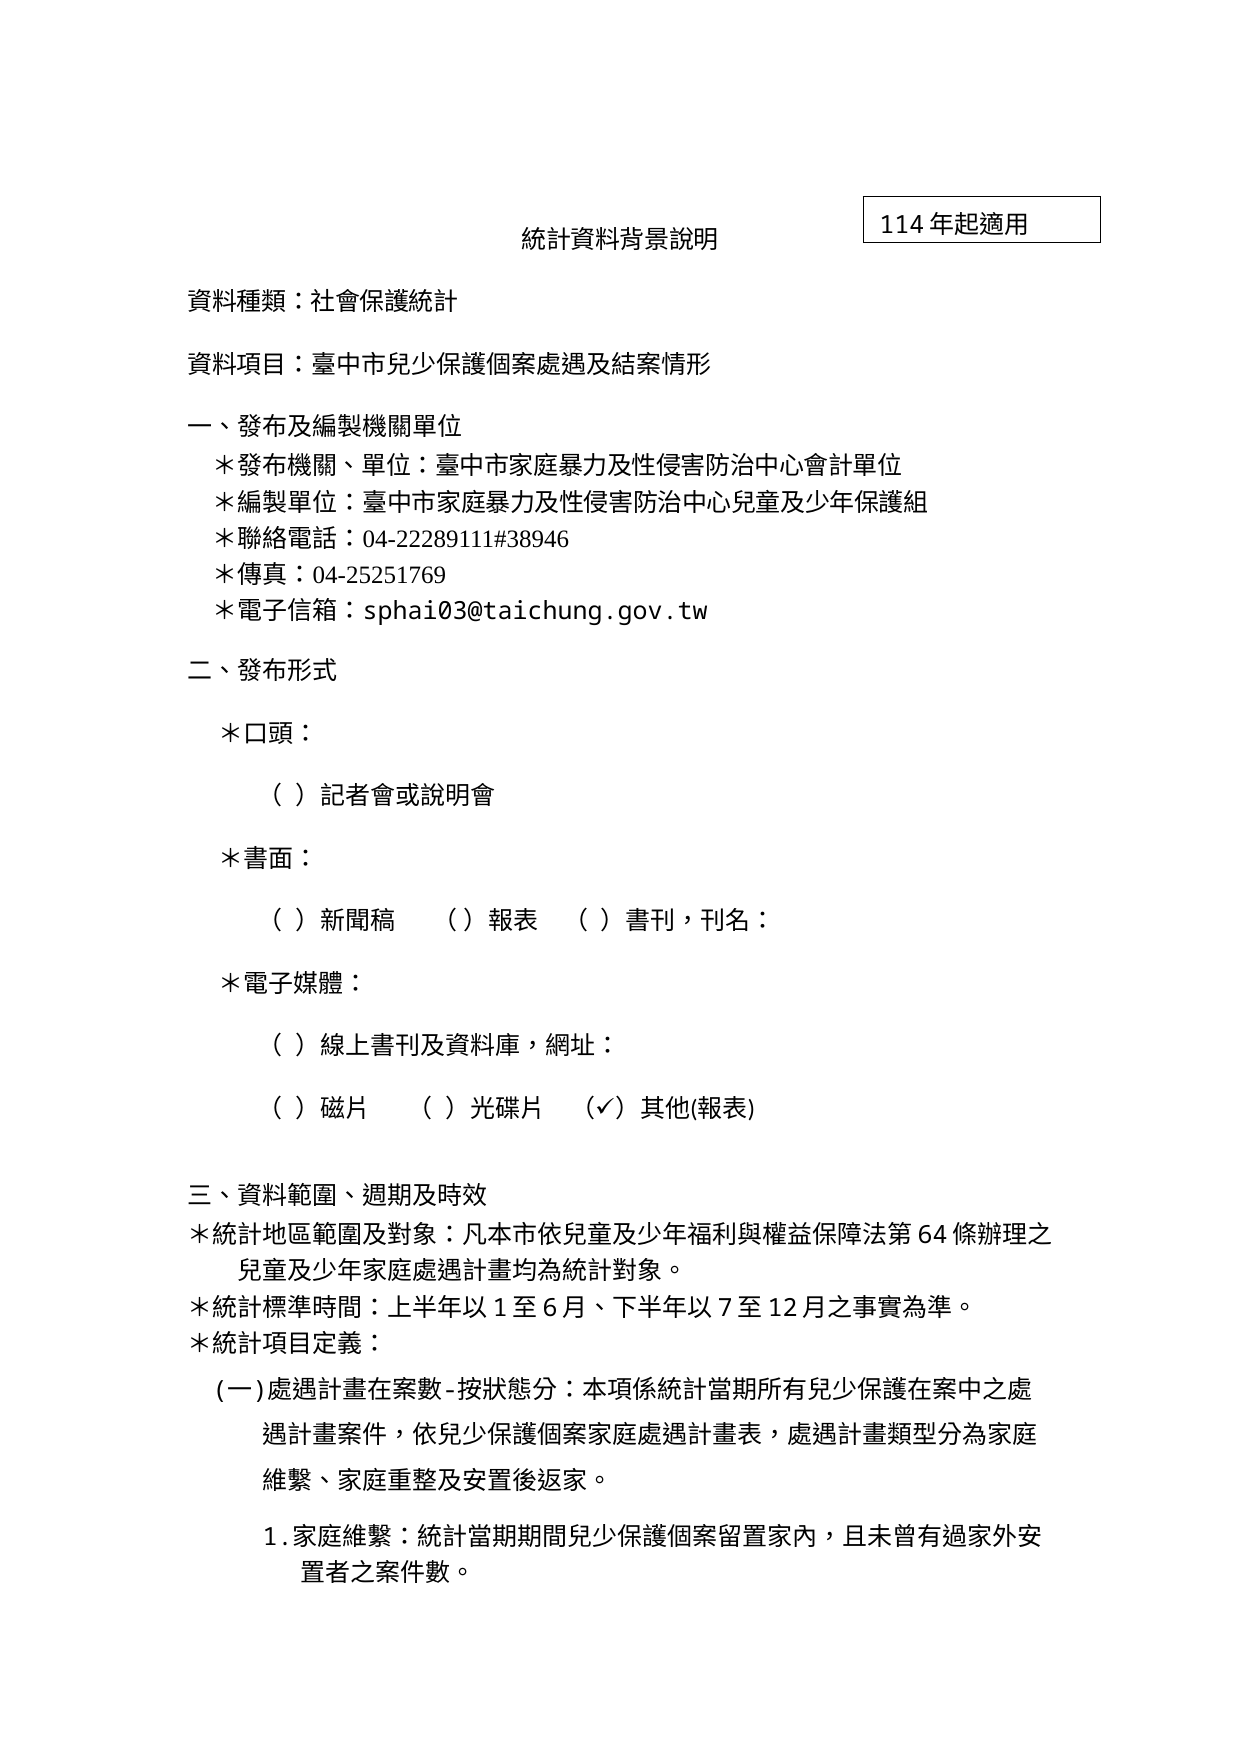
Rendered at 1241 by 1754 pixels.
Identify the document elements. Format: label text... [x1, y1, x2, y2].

text 統計資料背景說明 [187, 196, 1053, 258]
text 資料項目：臺中市兒少保護個案處遇及結案情形 [187, 321, 1053, 383]
text ＊統計標準時間：上半年以1至6月、下半年以7至12月之事實為準。 [187, 1287, 1053, 1323]
text 1.家庭維繫：統計當期期間兒少保護個案留置家內，且未曾有過家外安置者之案件數。 [262, 1516, 1053, 1588]
text 二、發布形式 [187, 627, 1053, 689]
text ＊書面： [218, 814, 1053, 877]
text ＊口頭： [218, 689, 1053, 752]
text ＊發布機關、單位：臺中市家庭暴力及性侵害防治中心會計單位 [212, 446, 1053, 482]
text （ ）記者會或說明會 [257, 752, 1087, 814]
text (一)處遇計畫在案數-按狀態分：本項係統計當期所有兒少保護在案中之處遇計畫案件，依兒少保護個案家庭處遇計畫表，處遇計畫類型分為家庭維繫、家庭重整及安置後返家。 [212, 1359, 1053, 1497]
text ＊統計地區範圍及對象：凡本市依兒童及少年福利與權益保障法第64條辦理之兒童及少年家庭處遇計畫均為統計對象。 [187, 1214, 1053, 1287]
text 一、發布及編製機關單位 [187, 383, 1053, 446]
text ＊傳真：04-25251769 [212, 554, 1053, 591]
text ＊統計項目定義： [187, 1323, 1053, 1359]
text ＊電子信箱：sphai03@taichung.gov.tw [212, 591, 1053, 627]
text 三、資料範圍、週期及時效 [187, 1152, 1053, 1214]
text ＊編製單位：臺中市家庭暴力及性侵害防治中心兒童及少年保護組 [212, 482, 1053, 518]
text （ ）新聞稿 （ ）報表 （ ）書刊，刊名： [257, 877, 1087, 939]
text 統計資料背景說明 [864, 197, 1100, 242]
text 114年起適用 [879, 205, 1085, 234]
text 資料種類：社會保護統計 [187, 258, 1053, 321]
text （ ）線上書刊及資料庫，網址： [257, 1002, 1087, 1064]
text （ ）磁片 （ ）光碟片 （）其他(報表) [257, 1064, 1087, 1127]
text ＊聯絡電話：04-22289111#38946 [212, 518, 1053, 554]
text ＊電子媒體： [218, 939, 1053, 1002]
